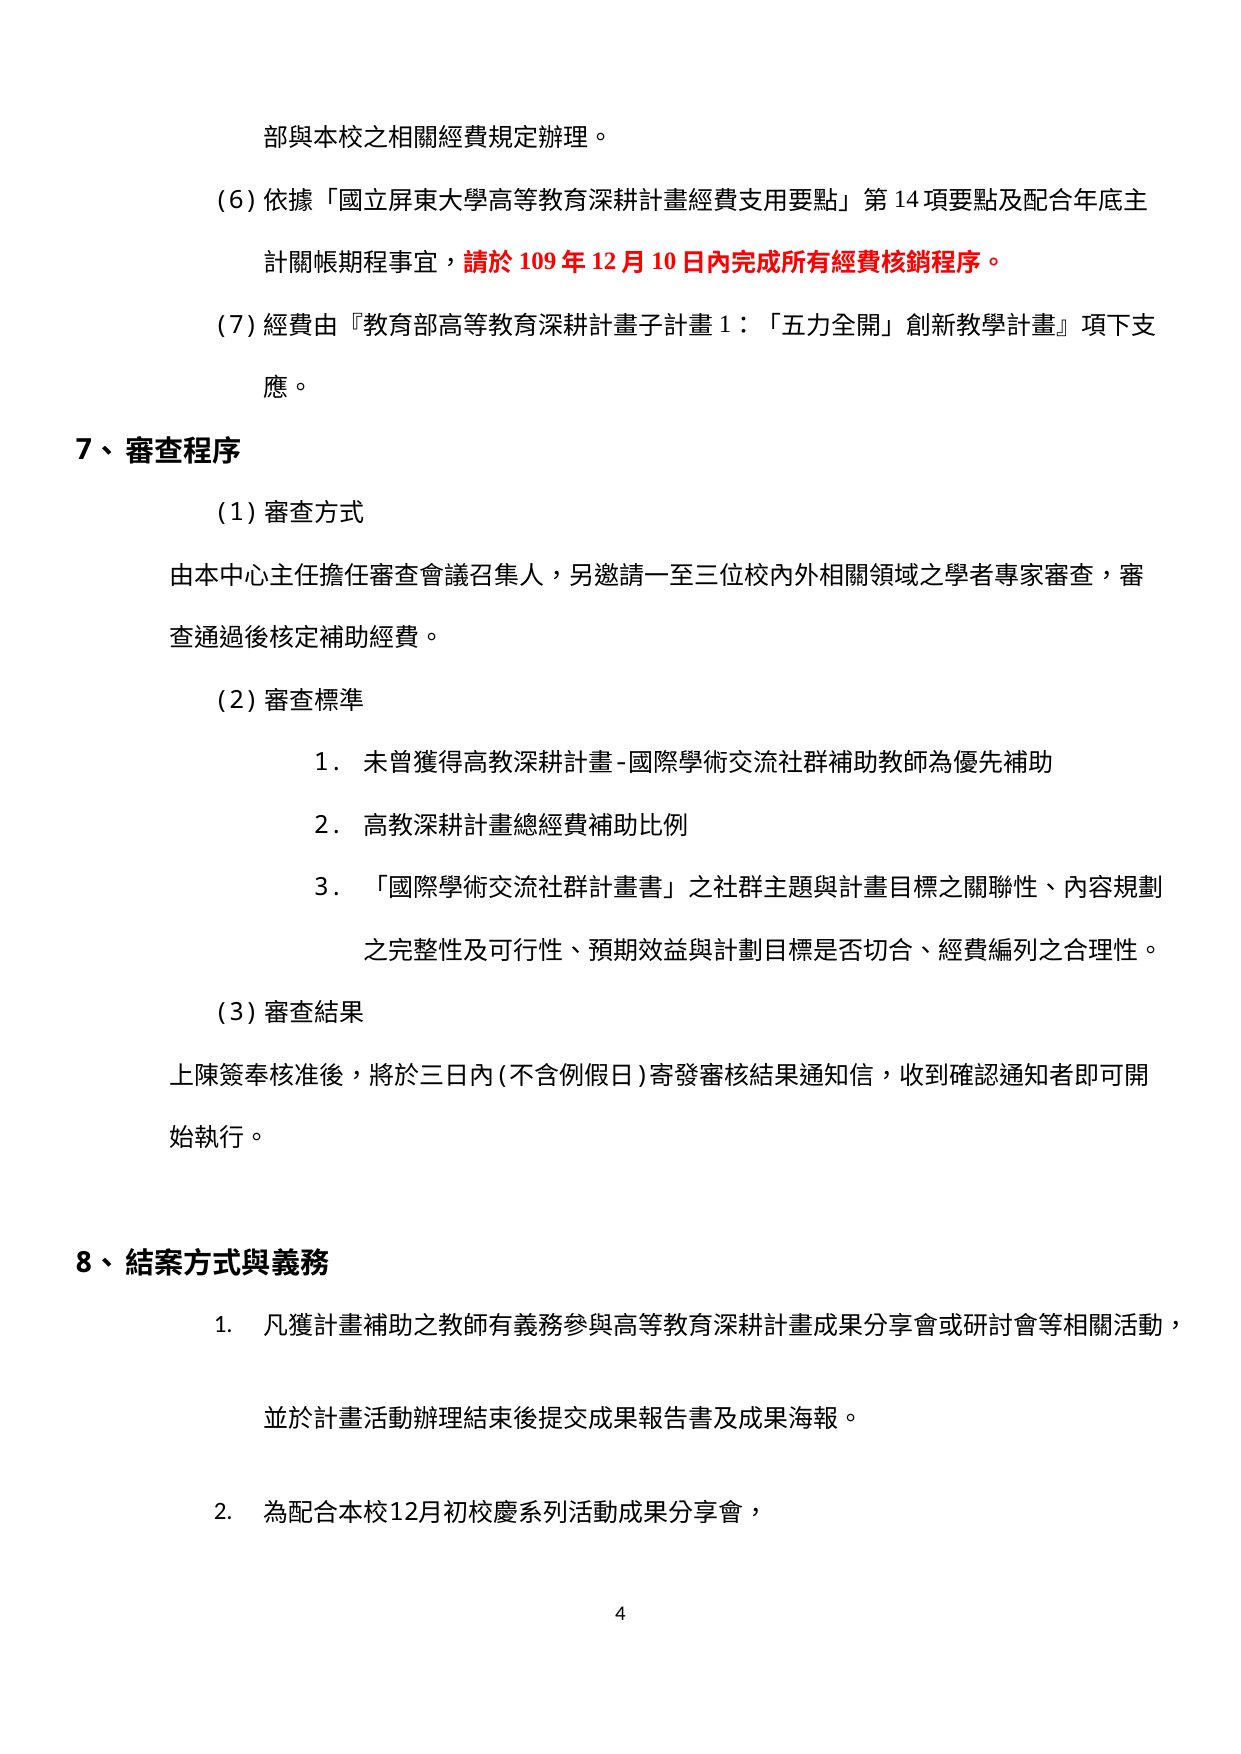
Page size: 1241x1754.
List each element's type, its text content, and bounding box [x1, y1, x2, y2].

list 高教深耕計畫總經費補助比例 [314, 782, 1165, 844]
text 上陳簽奉核准後，將於三日內(不含例假日)寄發審核結果通知信，收到確認通知者即可開始執行。 [169, 1032, 1165, 1157]
list 未曾獲得高教深耕計畫-國際學術交流社群補助教師為優先補助 [314, 719, 1165, 782]
list 部與本校之相關經費規定辦理。 [213, 94, 1165, 157]
list 為配合本校12月初校慶系列活動成果分享會， [213, 1469, 1165, 1532]
list 結案方式與義務 [75, 1219, 1165, 1282]
list 審查程序 [75, 407, 1165, 469]
list 經費由『教育部高等教育深耕計畫子計畫1：「五力全開」創新教學計畫』項下支應。 [213, 282, 1165, 407]
list 依據「國立屏東大學高等教育深耕計畫經費支用要點」第14項要點及配合年底主計關帳期程事宜，請於109年12月10日內完成所有經費核銷程序。 [213, 157, 1165, 282]
list 「國際學術交流社群計畫書」之社群主題與計畫目標之關聯性、內容規劃之完整性及可行性、預期效益與計劃目標是否切合、經費編列之合理性。 [314, 844, 1165, 969]
list 審查結果 [214, 969, 1165, 1032]
text 由本中心主任擔任審查會議召集人，另邀請一至三位校內外相關領域之學者專家審查，審查通過後核定補助經費。 [169, 532, 1165, 657]
list 審查標準 [214, 657, 1165, 719]
list 審查方式 [214, 469, 1165, 532]
list 凡獲計畫補助之教師有義務參與高等教育深耕計畫成果分享會或研討會等相關活動，並於計畫活動辦理結束後提交成果報告書及成果海報。 [213, 1282, 1165, 1438]
